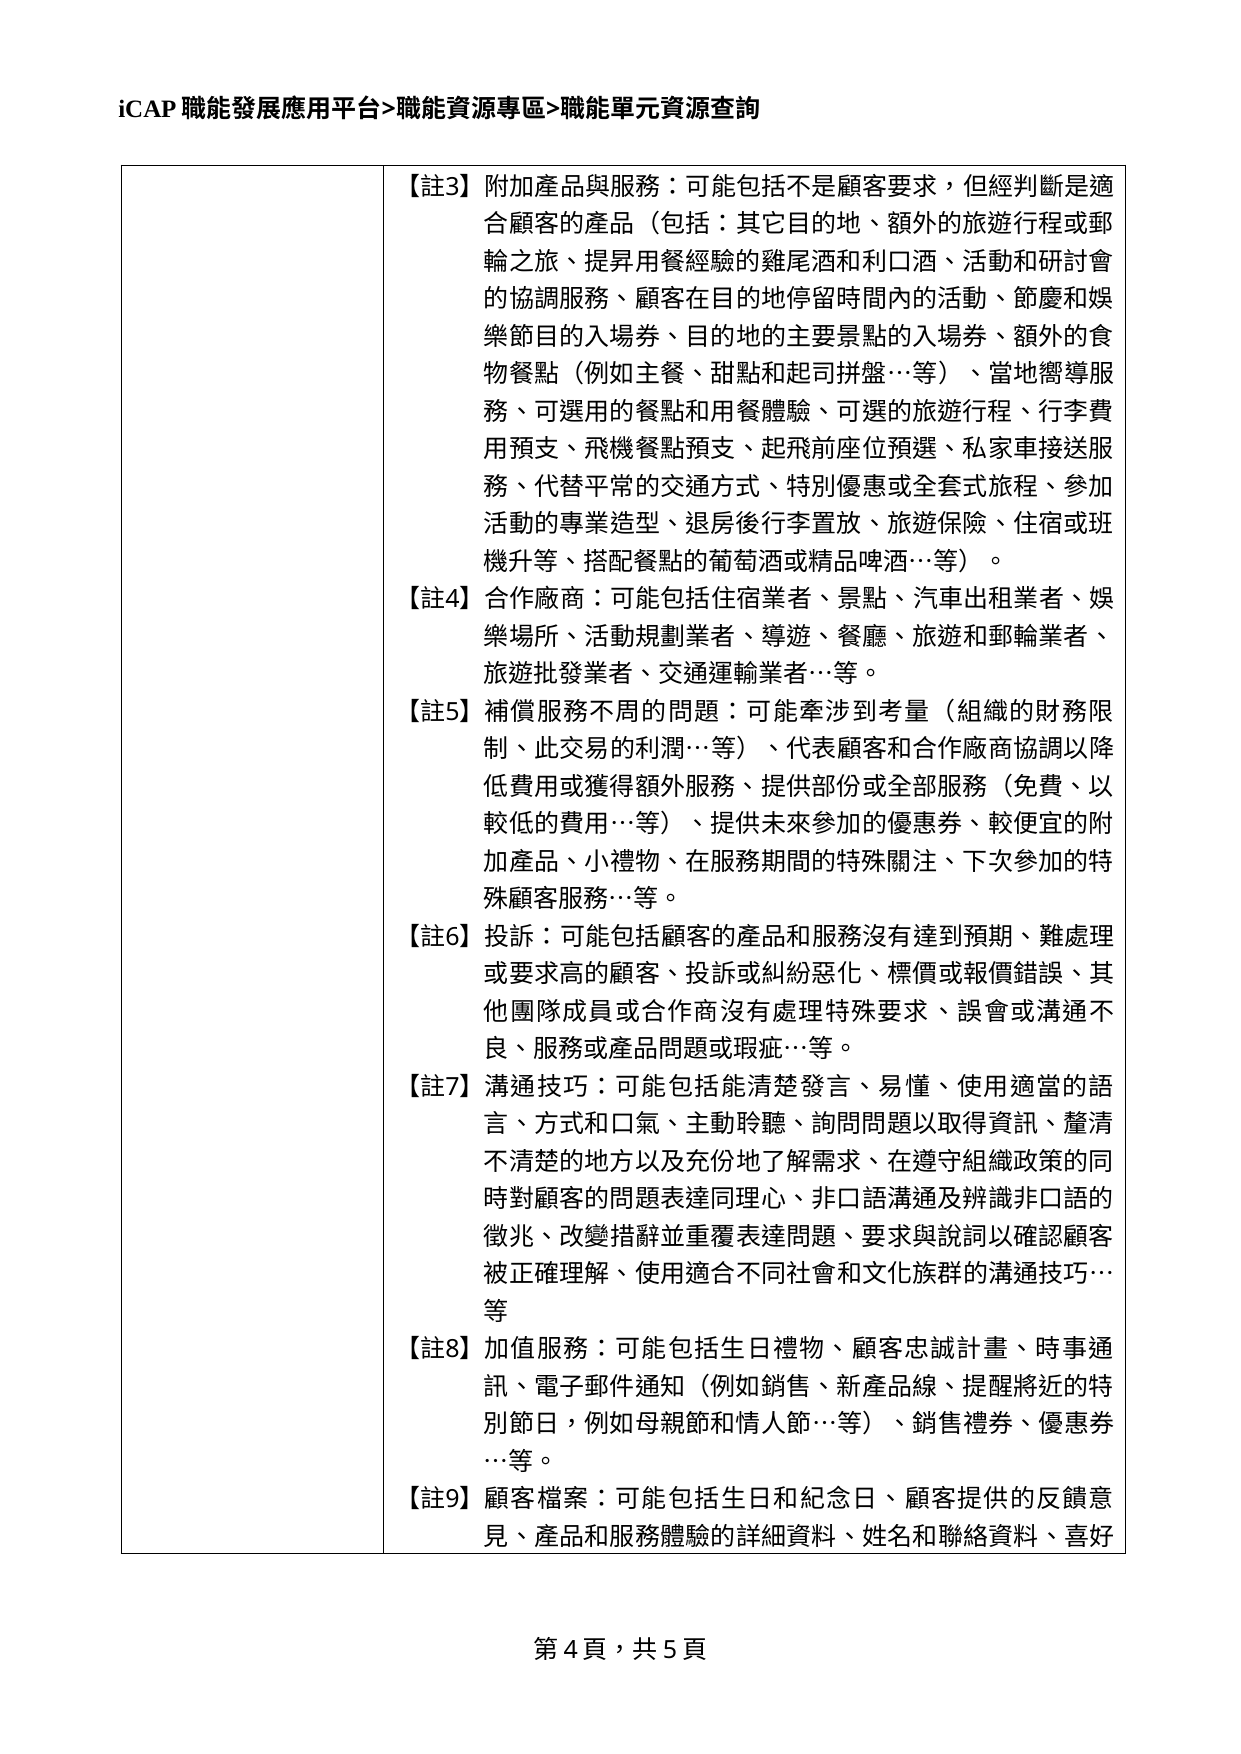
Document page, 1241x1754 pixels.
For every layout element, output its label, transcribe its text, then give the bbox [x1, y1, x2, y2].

table_cell 顧客喜好、需求和期望：可能透過方法判定，例如主動聆聽、觀察、提問、辨識非口語的徵兆…等；可能包括：協助、安慰、禮貌、同理心和支持、緊急協助、友善、新體驗、迅速的服務、特殊要求、物有所值、標準方案的調整…等；可能與某些條件有關，例如年齡、性別、之前的認知、社會和文化特徵、特殊需要…等。 顧客：可能包括外部顧客（例如：企業對企業、公司、電子商務、政府、線上、媒體、零售商…等）、內部顧客（例如：同事、經理、團隊成員、其它部門、分公司或地區的職員、主管…等）、新顧客或常客、訪客…等。 附加產品與服務：可能包括不是顧客要求，但經判斷是適合顧客的產品（包括：其它目的地、額外的旅遊行程或郵輪之旅、提昇用餐經驗的雞尾酒和利口酒、活動和研討會的協調服務、顧客在目的地停留時間內的活動、節慶和娛樂節目的入場券、目的地的主要景點的入場券、額外的食物餐點（例如主餐、甜點和起司拼盤…等）、當地嚮導服務、可選用的餐點和用餐體驗、可選的旅遊行程、行李費用預支、飛機餐點預支、起飛前座位預選、私家車接送服務、代替平常的交通方式、特別優惠或全套式旅程、參加活動的專業造型、退房後行李置放、旅遊保險、住宿或班機升等、搭配餐點的葡萄酒或精品啤酒…等）。 合作廠商：可能包括住宿業者、景點、汽車出租業者、娛樂場所、活動規劃業者、導遊、餐廳、旅遊和郵輪業者、旅遊批發業者、交通運輸業者…等。 補償服務不周的問題：可能牽涉到考量（組織的財務限制、此交易的利潤…等）、代表顧客和合作廠商協調以降低費用或獲得額外服務、提供部份或全部服務（免費、以較低的費用…等）、提供未來參加的優惠券、較便宜的附加產品、小禮物、在服務期間的特殊關注、下次參加的特殊顧客服務…等。 投訴：可能包括顧客的產品和服務沒有達到預期、難處理或要求高的顧客、投訴或糾紛惡化、標價或報價錯誤、其他團隊成員或合作商沒有處理特殊要求、誤會或溝通不良、服務或產品問題或瑕疵…等。 溝通技巧：可能包括能清楚發言、易懂、使用適當的語言、方式和口氣、主動聆聽、詢問問題以取得資訊、釐清不清楚的地方以及充份地了解需求、在遵守組織政策的同時對顧客的問題表達同理心、非口語溝通及辨識非口語的徵兆、改變措辭並重覆表達問題、要求與說詞以確認顧客被正確理解、使用適合不同社會和文化族群的溝通技巧…等 加值服務：可能包括生日禮物、顧客忠誠計畫、時事通訊、電子郵件通知（例如銷售、新產品線、提醒將近的特別節日，例如母親節和情人節…等）、銷售禮券、優惠券…等。 顧客檔案：可能包括生日和紀念日、顧客提供的反饋意見、產品和服務體驗的詳細資料、姓名和聯絡資料、喜好和期望（例如最愛的產品、房間、額外要求和特殊需求…等）…等。 [384, 166, 1125, 1553]
table_cell [122, 166, 383, 1553]
